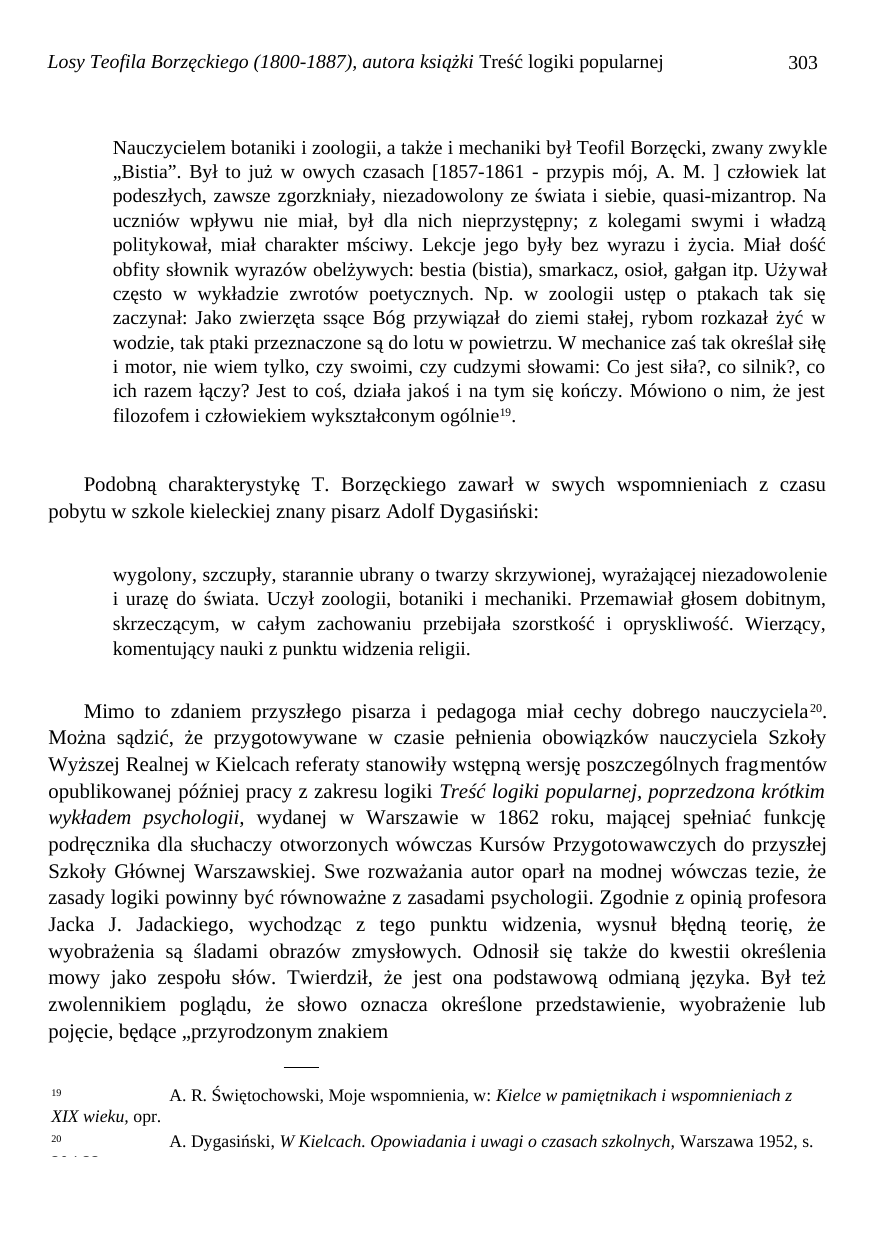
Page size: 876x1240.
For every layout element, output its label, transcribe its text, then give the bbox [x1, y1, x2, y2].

text Mimo to zdaniem przyszłego pisarza i pedagoga miał cechy dobrego nauczyciela20. Można sądzić, że przygotowywane w czasie pełnienia obowiązków nauczyciela Szkoły Wyższej Realnej w Kielcach referaty stanowiły wstępną wersję poszczególnych frag­mentów opublikowanej później pracy z zakresu logiki Treść logiki popularnej, poprze­dzona krótkim wykładem psychologii, wydanej w Warszawie w 1862 roku, mającej spełniać funkcję podręcznika dla słuchaczy otworzonych wówczas Kursów Przygoto­wawczych do przyszłej Szkoły Głównej Warszawskiej. Swe rozważania autor oparł na modnej wówczas tezie, że zasady logiki powinny być równoważne z zasadami psy­chologii. Zgodnie z opinią profesora Jacka J. Jadackiego, wychodząc z tego punktu widzenia, wysnuł błędną teorię, że wyobrażenia są śladami obrazów zmysłowych. Odnosił się także do kwestii określenia mowy jako zespołu słów. Twierdził, że jest ona podstawową odmianą języka. Był też zwolennikiem poglądu, że słowo oznacza określone przedstawienie, wyobrażenie lub pojęcie, będące „przyrodzonym znakiem [48, 698, 827, 1043]
text 20 A. Dygasiński, W Kielcach. Opowiadania i uwagi o czasach szkolnych, Warszawa 1952, s. 20 i 22. [51, 1131, 824, 1157]
text Nauczycielem botaniki i zoologii, a także i mechaniki był Teofil Borzęcki, zwany zwy­kle „Bistia”. Był to już w owych czasach [1857-1861 - przypis mój, A. M. ] człowiek lat podeszłych, zawsze zgorzkniały, niezadowolony ze świata i siebie, quasi-mizantrop. Na uczniów wpływu nie miał, był dla nich nieprzystępny; z kolegami swymi i władzą politykował, miał charakter mściwy. Lekcje jego były bez wyrazu i życia. Miał dość obfity słownik wyrazów obelżywych: bestia (bistia), smarkacz, osioł, gałgan itp. Uży­wał często w wykładzie zwrotów poetycznych. Np. w zoologii ustęp o ptakach tak się zaczynał: Jako zwierzęta ssące Bóg przywiązał do ziemi stałej, rybom rozkazał żyć w wodzie, tak ptaki przeznaczone są do lotu w powietrzu. W mechanice zaś tak określał siłę i motor, nie wiem tylko, czy swoimi, czy cudzymi słowami: Co jest siła?, co silnik?, co ich razem łączy? Jest to coś, działa jakoś i na tym się kończy. Mówiono o nim, że jest filozofem i człowiekiem wykształconym ogólnie19. [113, 136, 827, 427]
text A. Massalski i M. Pawlina Meducka, Kielce 1992. s. 107-108. [51, 1126, 826, 1131]
text wygolony, szczupły, starannie ubrany o twarzy skrzywionej, wyrażającej niezadowo­lenie i urazę do świata. Uczył zoologii, botaniki i mechaniki. Przemawiał głosem dobitnym, skrzeczącym, w całym zachowaniu przebijała szorstkość i opryskliwość. Wierzący, komentujący nauki z punktu widzenia religii. [113, 563, 827, 659]
text Losy Teofila Borzęckiego (1800-1887), autora książki Treść logiki popularnej [47, 50, 676, 73]
text 19 A. R. Świętochowski, Moje wspomnienia, w: Kielce w pamiętnikach i wspomnieniach z XIX wieku, opr. [51, 1085, 826, 1126]
text 303 [788, 51, 822, 73]
text Podobną charakterystykę T. Borzęckiego zawarł w swych wspomnieniach z czasu pobytu w szkole kieleckiej znany pisarz Adolf Dygasiński: [48, 472, 827, 523]
